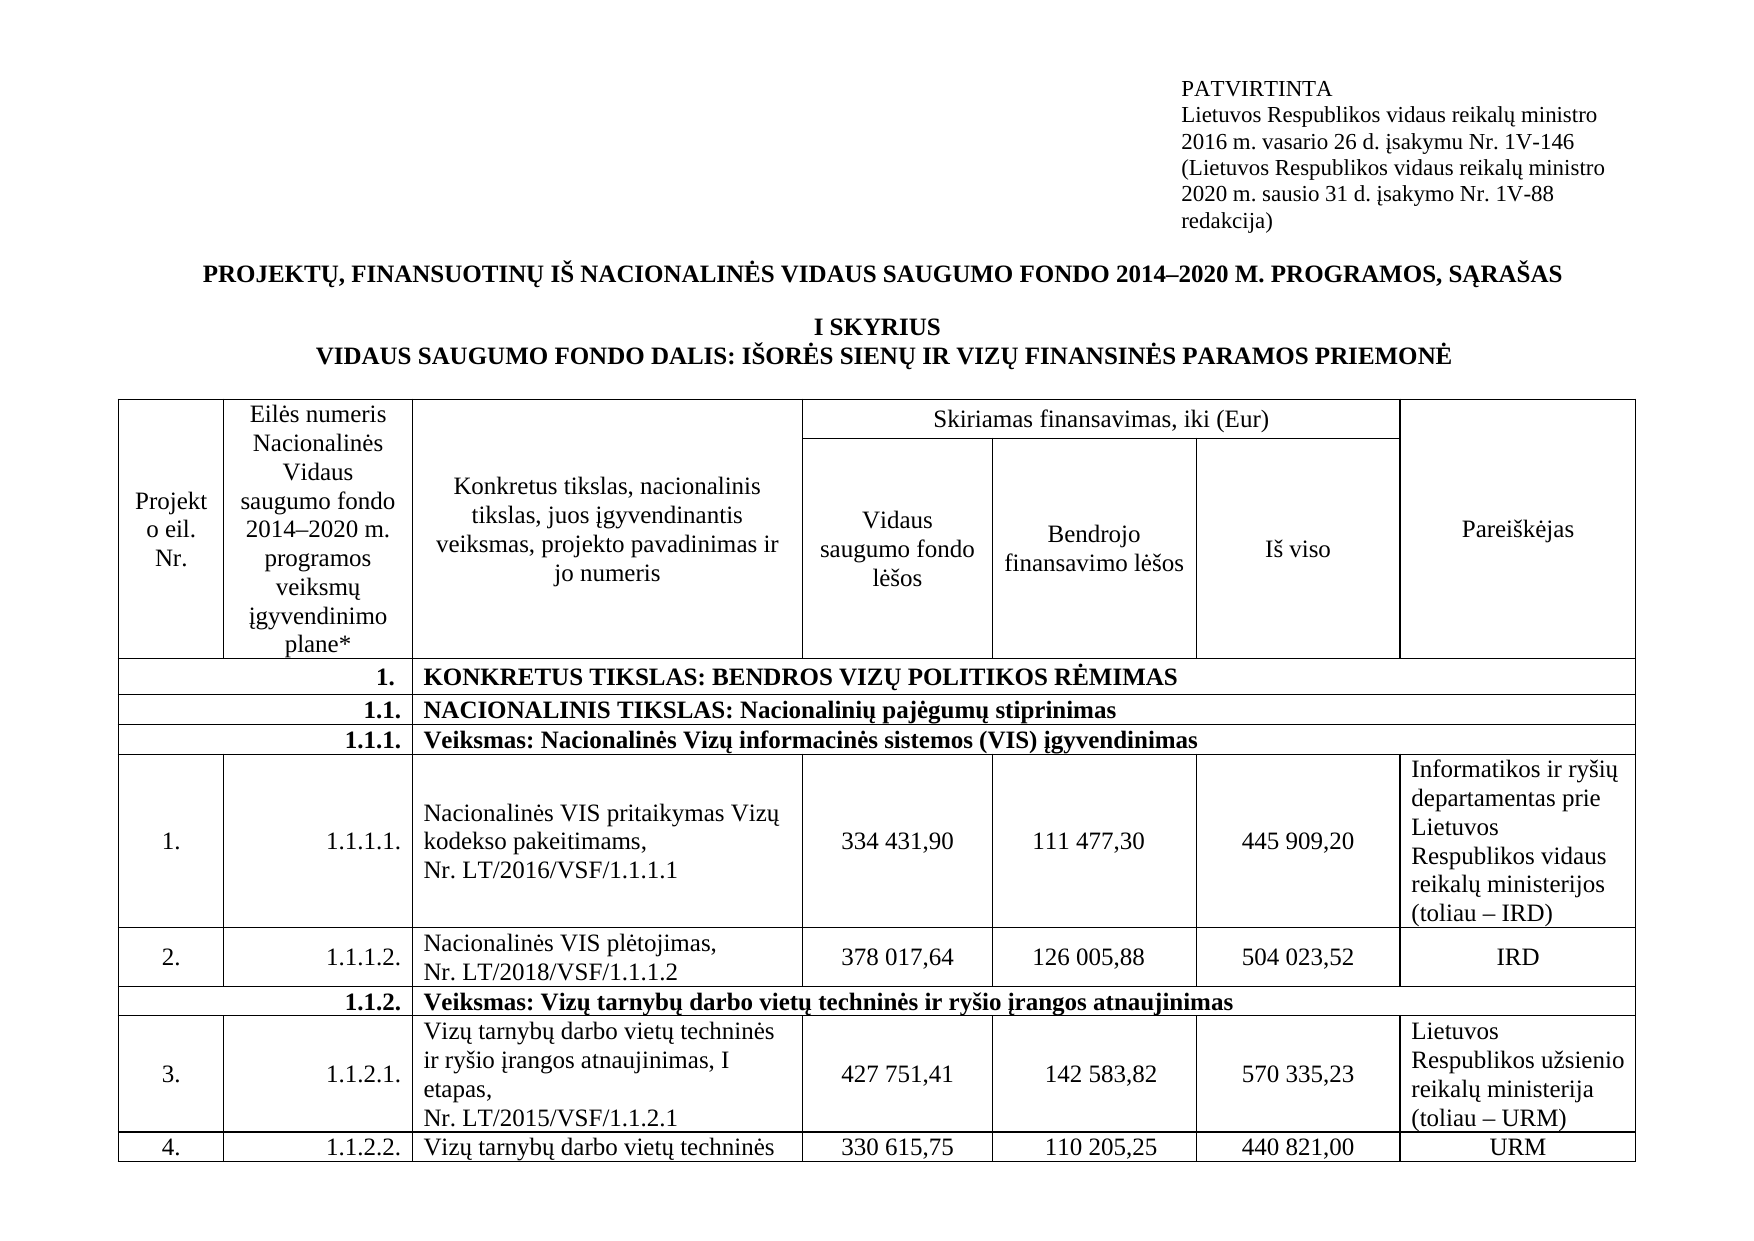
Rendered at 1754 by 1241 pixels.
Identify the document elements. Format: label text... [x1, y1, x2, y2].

text 2020 m. sausio 31 d. įsakymo Nr. 1V-88 [1181, 180, 1636, 207]
table_cell URM [1401, 1133, 1635, 1161]
table_cell 445 909,20 [1197, 755, 1399, 927]
table_header Konkretus tikslas, nacionalinis tikslas, juos įgyvendinantis veiksmas, projekto pavadinimas ir jo numeris [413, 400, 802, 658]
table_cell Veiksmas: Nacionalinės Vizų informacinės sistemos (VIS) įgyvendinimas [413, 725, 1635, 753]
table_cell 111 477,30 [993, 755, 1196, 927]
text VIDAUS SAUGUMO FONDO DALIS: IŠORĖS SIENŲ IR VIZŲ FINANSINĖS PARAMOS PRIEMONĖ [133, 341, 1636, 370]
text Lietuvos Respublikos vidaus reikalų ministro [1181, 101, 1636, 128]
table_header Projekto eil. Nr. [119, 400, 223, 658]
table_cell 1.1.2.1. [224, 1016, 412, 1131]
table_header Eilės numeris Nacionalinės Vidaus saugumo fondo 2014–2020 m. programos veiksmų įgyvendinimo plane* [224, 400, 412, 658]
table_cell 1.1.2.2. [224, 1133, 412, 1161]
table_cell 2. [119, 928, 223, 986]
table_cell Veiksmas: Vizų tarnybų darbo vietų techninės ir ryšio įrangos atnaujinimas [413, 987, 1635, 1015]
table_cell KONKRETUS TIKSLAS: BENDROS VIZŲ POLITIKOS RĖMIMAS [413, 659, 1635, 694]
table_header Pareiškėjas [1401, 400, 1635, 658]
table_cell 330 615,75 [803, 1133, 992, 1161]
text redakcija) [1181, 207, 1636, 233]
table_cell NACIONALINIS TIKSLAS: Nacionalinių pajėgumų stiprinimas [413, 695, 1635, 724]
table_cell 378 017,64 [803, 928, 992, 986]
text 2016 m. vasario 26 d. įsakymu Nr. 1V-146 [1181, 128, 1636, 154]
table_cell 1. [119, 659, 412, 694]
table_cell 1.1.1.1. [224, 755, 412, 927]
table_cell 1.1. [119, 695, 412, 724]
table_cell 440 821,00 [1197, 1133, 1399, 1161]
table_cell 1.1.2. [119, 987, 412, 1015]
table_cell 570 335,23 [1197, 1016, 1399, 1131]
table_cell 3. [119, 1016, 223, 1131]
table_cell Informatikos ir ryšių departamentas prie Lietuvos Respublikos vidaus reikalų ministerijos (toliau – IRD) [1401, 755, 1635, 927]
table_cell 126 005,88 [993, 928, 1196, 986]
table_cell Vidaus saugumo fondo lėšos [803, 439, 992, 658]
table_cell 142 583,82 [993, 1016, 1196, 1131]
table_cell Nacionalinės VIS pritaikymas Vizų kodekso pakeitimams, Nr. LT/2016/VSF/1.1.1.1 [413, 755, 802, 927]
table_cell 110 205,25 [993, 1133, 1196, 1161]
table_cell 504 023,52 [1197, 928, 1399, 986]
table_cell 1.1.1.2. [224, 928, 412, 986]
text (Lietuvos Respublikos vidaus reikalų ministro [1181, 154, 1636, 180]
table_cell Vizų tarnybų darbo vietų techninės ir ryšio įrangos atnaujinimas, I etapas, Nr. LT/2015/VSF/1.1.2.1 [413, 1016, 802, 1131]
table_cell Nacionalinės VIS plėtojimas, Nr. LT/2018/VSF/1.1.1.2 [413, 928, 802, 986]
table_cell Bendrojo finansavimo lėšos [993, 439, 1196, 658]
text PATVIRTINTA [1181, 75, 1636, 101]
table_cell 1. [119, 755, 223, 927]
text PROJEKTŲ, FINANSUOTINŲ IŠ NACIONALINĖS VIDAUS SAUGUMO FONDO 2014–2020 M. PROGRAMOS, sąrašAS [130, 259, 1636, 288]
table_cell 4. [119, 1133, 223, 1161]
table_cell Vizų tarnybų darbo vietų techninės [413, 1133, 802, 1161]
table_cell 1.1.1. [119, 725, 412, 753]
table_cell 334 431,90 [803, 755, 992, 927]
table_cell Lietuvos Respublikos užsienio reikalų ministerija (toliau – URM) [1401, 1016, 1635, 1131]
table_header Skiriamas finansavimas, iki (Eur) [803, 400, 1399, 437]
table_cell Iš viso [1197, 439, 1399, 658]
table_cell IRD [1401, 928, 1635, 986]
text I SKYRIUS [118, 312, 1636, 341]
table_cell 427 751,41 [803, 1016, 992, 1131]
